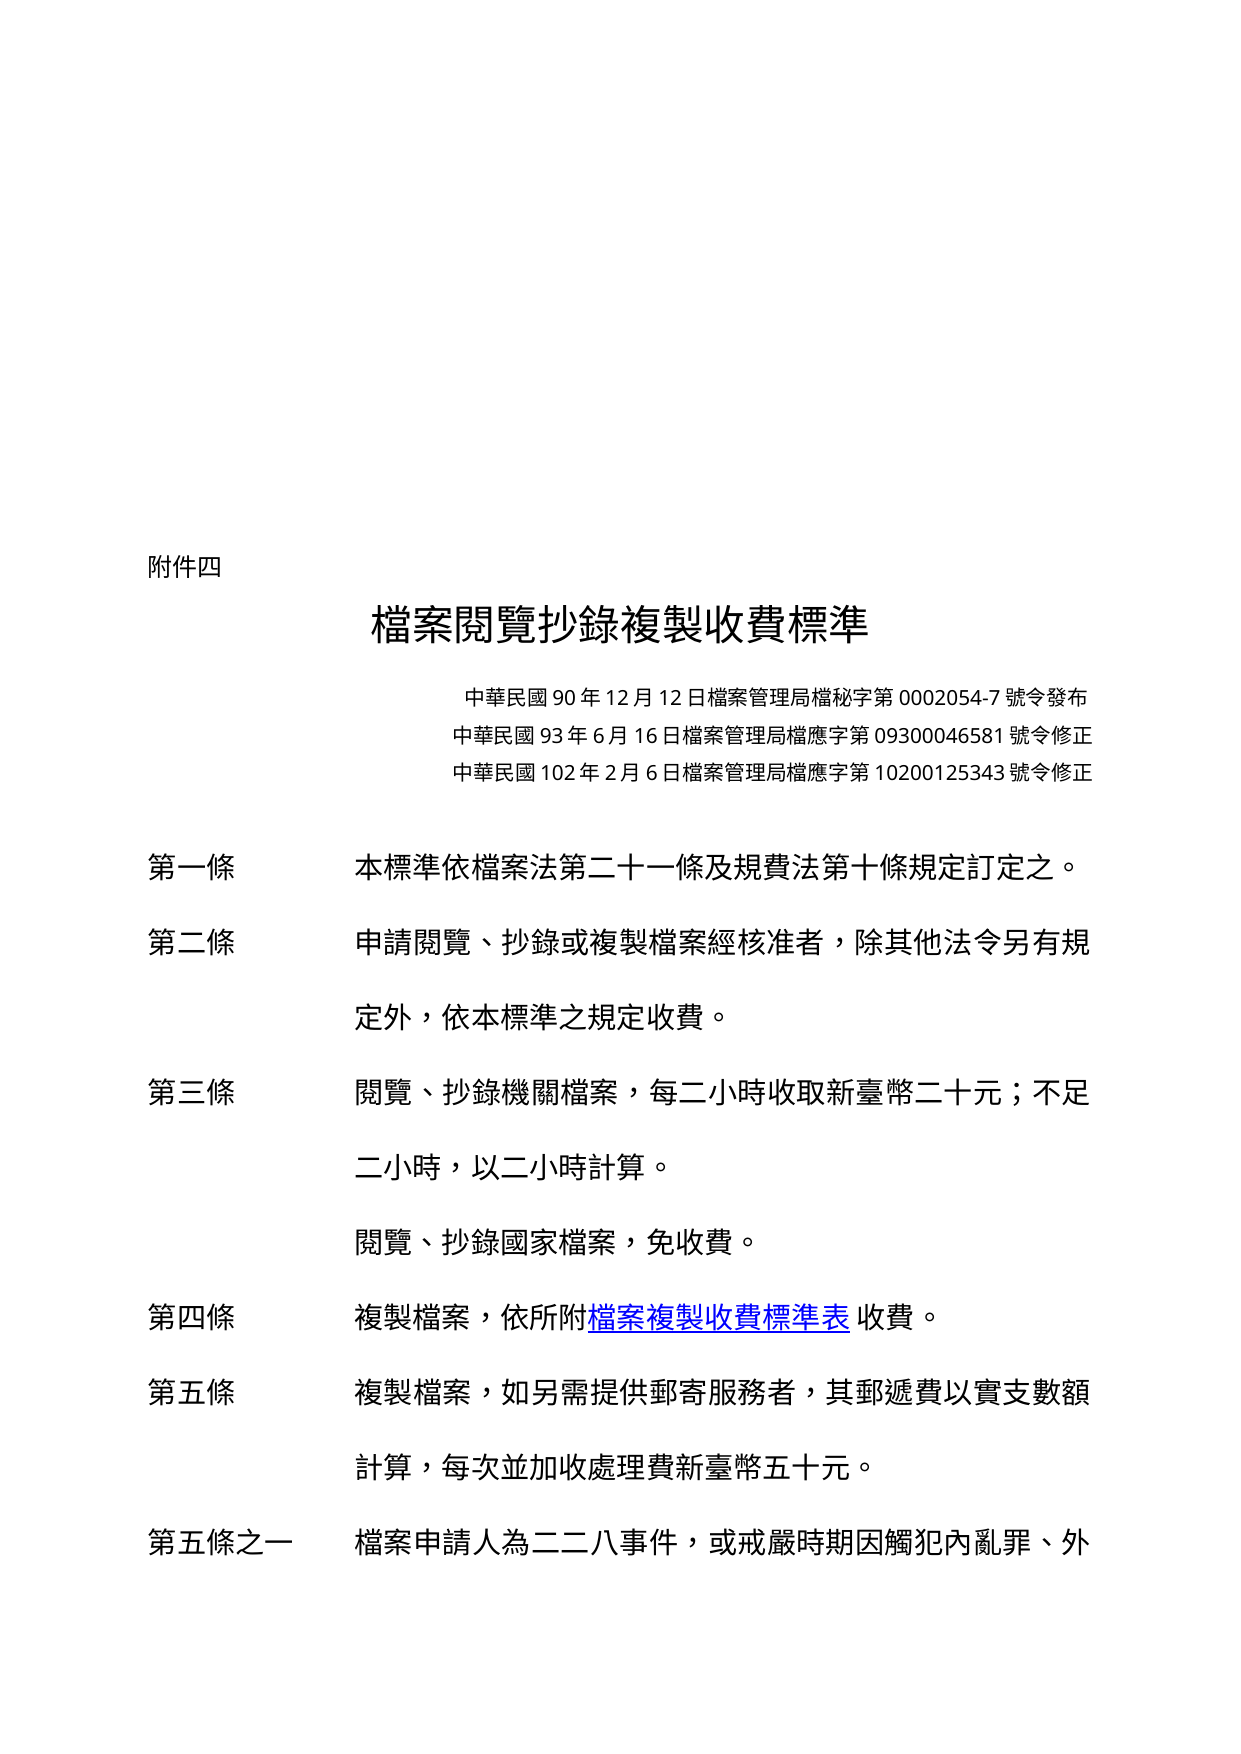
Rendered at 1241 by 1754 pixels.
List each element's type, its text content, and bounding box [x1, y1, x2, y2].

text 附件四 [148, 547, 1093, 584]
text 第五條之一 檔案申請人為二二八事件，或戒嚴時期因觸犯內亂罪、外患罪、懲治叛亂條例或戡亂時期檢肅匪諜條例遭偵查、追訴、通緝或執行之人，檔案中央主管機關提供與其本人所涉案件相關之國家檔案，同一檔案免收一次費用，不適用第四條、第五條之收費規定。複製方式以紙張黑白列印或電子儲存媒體擇一交付。 前項申請人本人死亡或失蹤時，由其配偶或依民法第一千一百三十八條各款規定之親屬申請者，每人均準用同一檔案免收一次費用之規定。 申請人依前二項規定，已於中華民國一百年七月十四日起至本條文修正施行前付費複製檔案者，得檢具該繳費收據或複製檔案申請退費。 [148, 1503, 1093, 1578]
text 中華民國90年12月12日檔案管理局檔秘字第0002054-7號令發布 中華民國93年6月16日檔案管理局檔應字第09300046581號令修正 [148, 678, 1093, 753]
text 第四條 複製檔案，依所附檔案複製收費標準表 收費。 [148, 1278, 1093, 1353]
text 第三條 閱覽、抄錄機關檔案，每二小時收取新臺幣二十元；不足二小時，以二小時計算。 閱覽、抄錄國家檔案，免收費。 [148, 1053, 1093, 1278]
text 第一條 本標準依檔案法第二十一條及規費法第十條規定訂定之。 [148, 828, 1093, 903]
text 檔案閱覽抄錄複製收費標準 [148, 584, 1093, 659]
text 第五條 複製檔案，如另需提供郵寄服務者，其郵遞費以實支數額計算，每次並加收處理費新臺幣五十元。 [148, 1353, 1093, 1503]
text 中華民國102年2月6日檔案管理局檔應字第10200125343號令修正 [148, 753, 1093, 791]
text 第二條 申請閱覽、抄錄或複製檔案經核准者，除其他法令另有規定外，依本標準之規定收費。 [148, 903, 1093, 1053]
